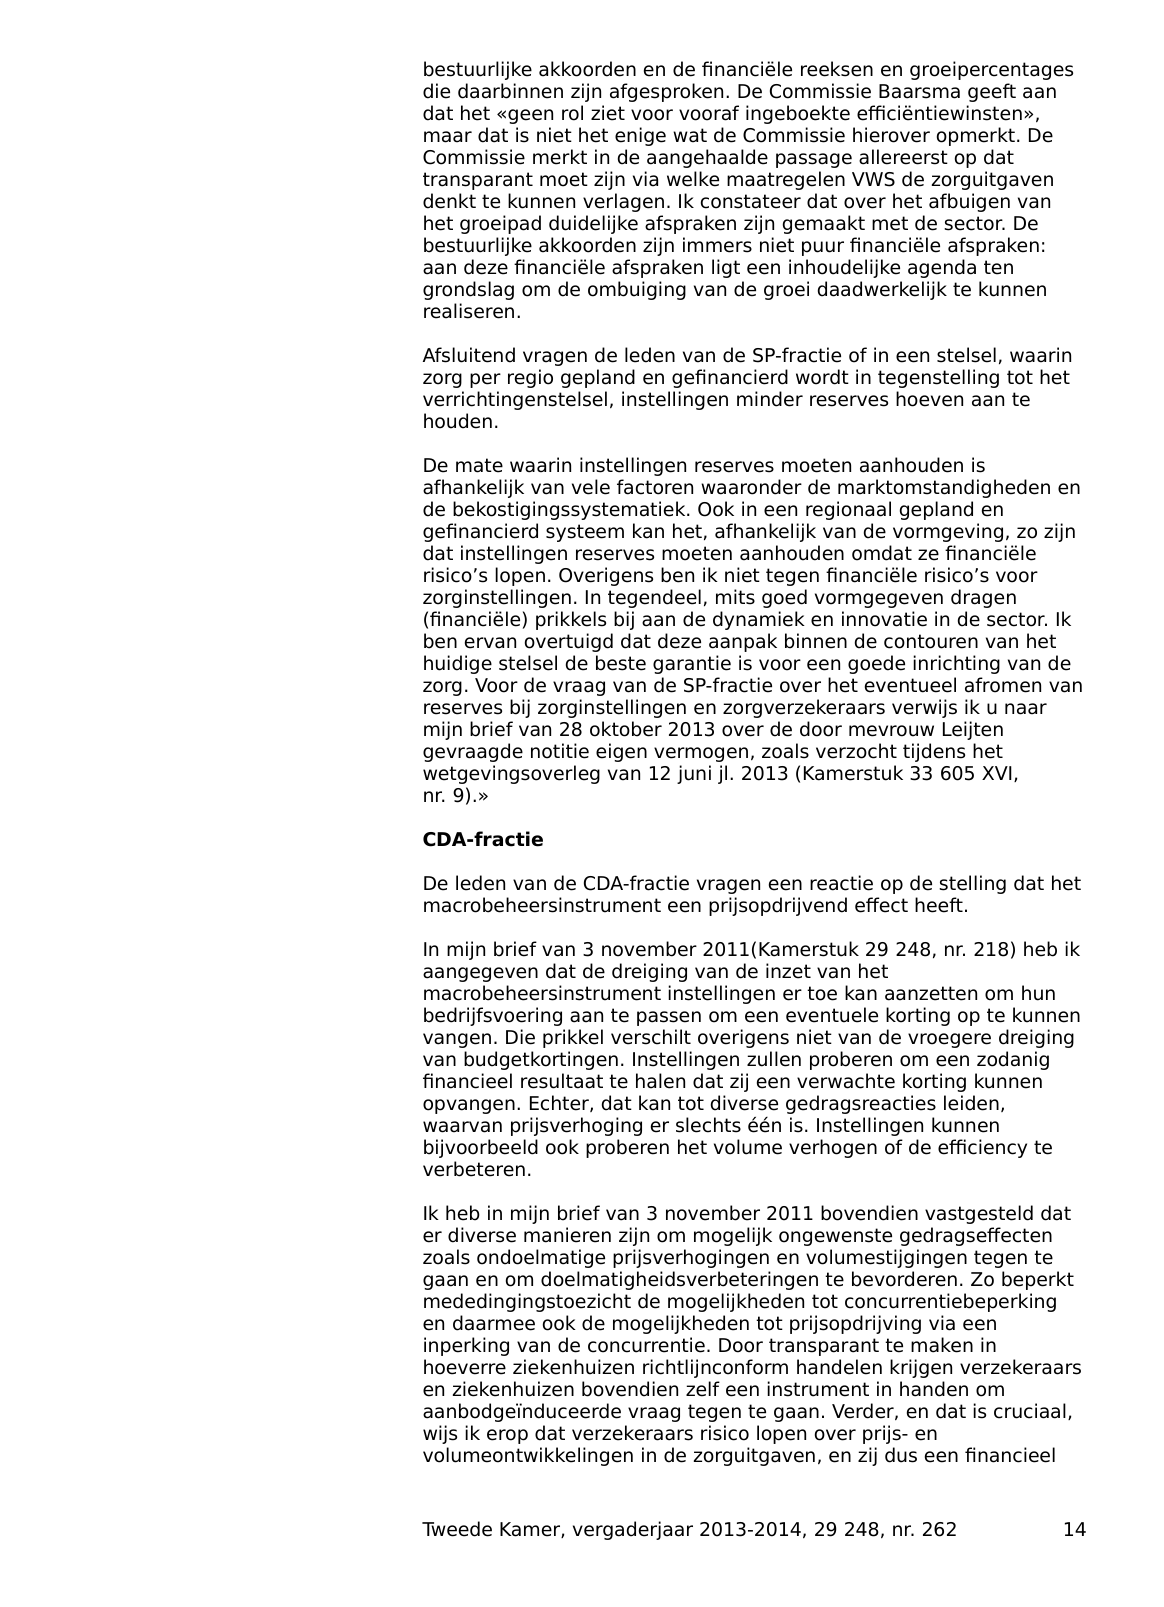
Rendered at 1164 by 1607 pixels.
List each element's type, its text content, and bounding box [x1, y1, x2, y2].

text Afsluitend vragen de leden van de SP-fractie of in een stelsel, waarin zorg per regio gepland en gefinancierd wordt in tegenstelling tot het verrichtingenstelsel, instellingen minder reserves hoeven aan te houden. [422, 345, 1087, 433]
text Ik heb in mijn brief van 3 november 2011 bovendien vastgesteld dat er diverse manieren zijn om mogelijk ongewenste gedragseffecten zoals ondoelmatige prijsverhogingen en volumestijgingen tegen te gaan en om doelmatigheidsverbeteringen te bevorderen. Zo beperkt mededingingstoezicht de mogelijkheden tot concurrentiebeperking en daarmee ook de mogelijkheden tot prijsopdrijving via een inperking van de concurrentie. Door transparant te maken in hoeverre ziekenhuizen richtlijnconform handelen krijgen verzekeraars en ziekenhuizen bovendien zelf een instrument in handen om aanbodgeïnduceerde vraag tegen te gaan. Verder, en dat is cruciaal, wijs ik erop dat verzekeraars risico lopen over prijs- en volumeontwikkelingen in de zorguitgaven, en zij dus een financieel [422, 1203, 1087, 1467]
text In mijn brief van 3 november 2011(Kamerstuk 29 248, nr. 218) heb ik aangegeven dat de dreiging van de inzet van het macrobeheersinstrument instellingen er toe kan aanzetten om hun bedrijfsvoering aan te passen om een eventuele korting op te kunnen vangen. Die prikkel verschilt overigens niet van de vroegere dreiging van budgetkortingen. Instellingen zullen proberen om een zodanig financieel resultaat te halen dat zij een verwachte korting kunnen opvangen. Echter, dat kan tot diverse gedragsreacties leiden, waarvan prijsverhoging er slechts één is. Instellingen kunnen bijvoorbeeld ook proberen het volume verhogen of de efficiency te verbeteren. [422, 939, 1087, 1181]
text bestuurlijke akkoorden en de financiële reeksen en groeipercentages die daarbinnen zijn afgesproken. De Commissie Baarsma geeft aan dat het «geen rol ziet voor vooraf ingeboekte efficiëntiewinsten», maar dat is niet het enige wat de Commissie hierover opmerkt. De Commissie merkt in de aangehaalde passage allereerst op dat transparant moet zijn via welke maatregelen VWS de zorguitgaven denkt te kunnen verlagen. Ik constateer dat over het afbuigen van het groeipad duidelijke afspraken zijn gemaakt met de sector. De bestuurlijke akkoorden zijn immers niet puur financiële afspraken: aan deze financiële afspraken ligt een inhoudelijke agenda ten grondslag om de ombuiging van de groei daadwerkelijk te kunnen realiseren. [422, 59, 1087, 323]
text De mate waarin instellingen reserves moeten aanhouden is afhankelijk van vele factoren waaronder de marktomstandigheden en de bekostigingssystematiek. Ook in een regionaal gepland en gefinancierd systeem kan het, afhankelijk van de vormgeving, zo zijn dat instellingen reserves moeten aanhouden omdat ze financiële risico’s lopen. Overigens ben ik niet tegen financiële risico’s voor zorginstellingen. In tegendeel, mits goed vormgegeven dragen (financiële) prikkels bij aan de dynamiek en innovatie in de sector. Ik ben ervan overtuigd dat deze aanpak binnen de contouren van het huidige stelsel de beste garantie is voor een goede inrichting van de zorg. Voor de vraag van de SP-fractie over het eventueel afromen van reserves bij zorginstellingen en zorgverzekeraars verwijs ik u naar mijn brief van 28 oktober 2013 over de door mevrouw Leijten gevraagde notitie eigen vermogen, zoals verzocht tijdens het wetgevingsoverleg van 12 juni jl. 2013 (Kamerstuk 33 605 XVI, nr. 9).» [422, 455, 1087, 807]
text De leden van de CDA-fractie vragen een reactie op de stelling dat het macrobeheersinstrument een prijsopdrijvend effect heeft. [422, 873, 1087, 917]
subtitle CDA-fractie [422, 829, 1087, 851]
